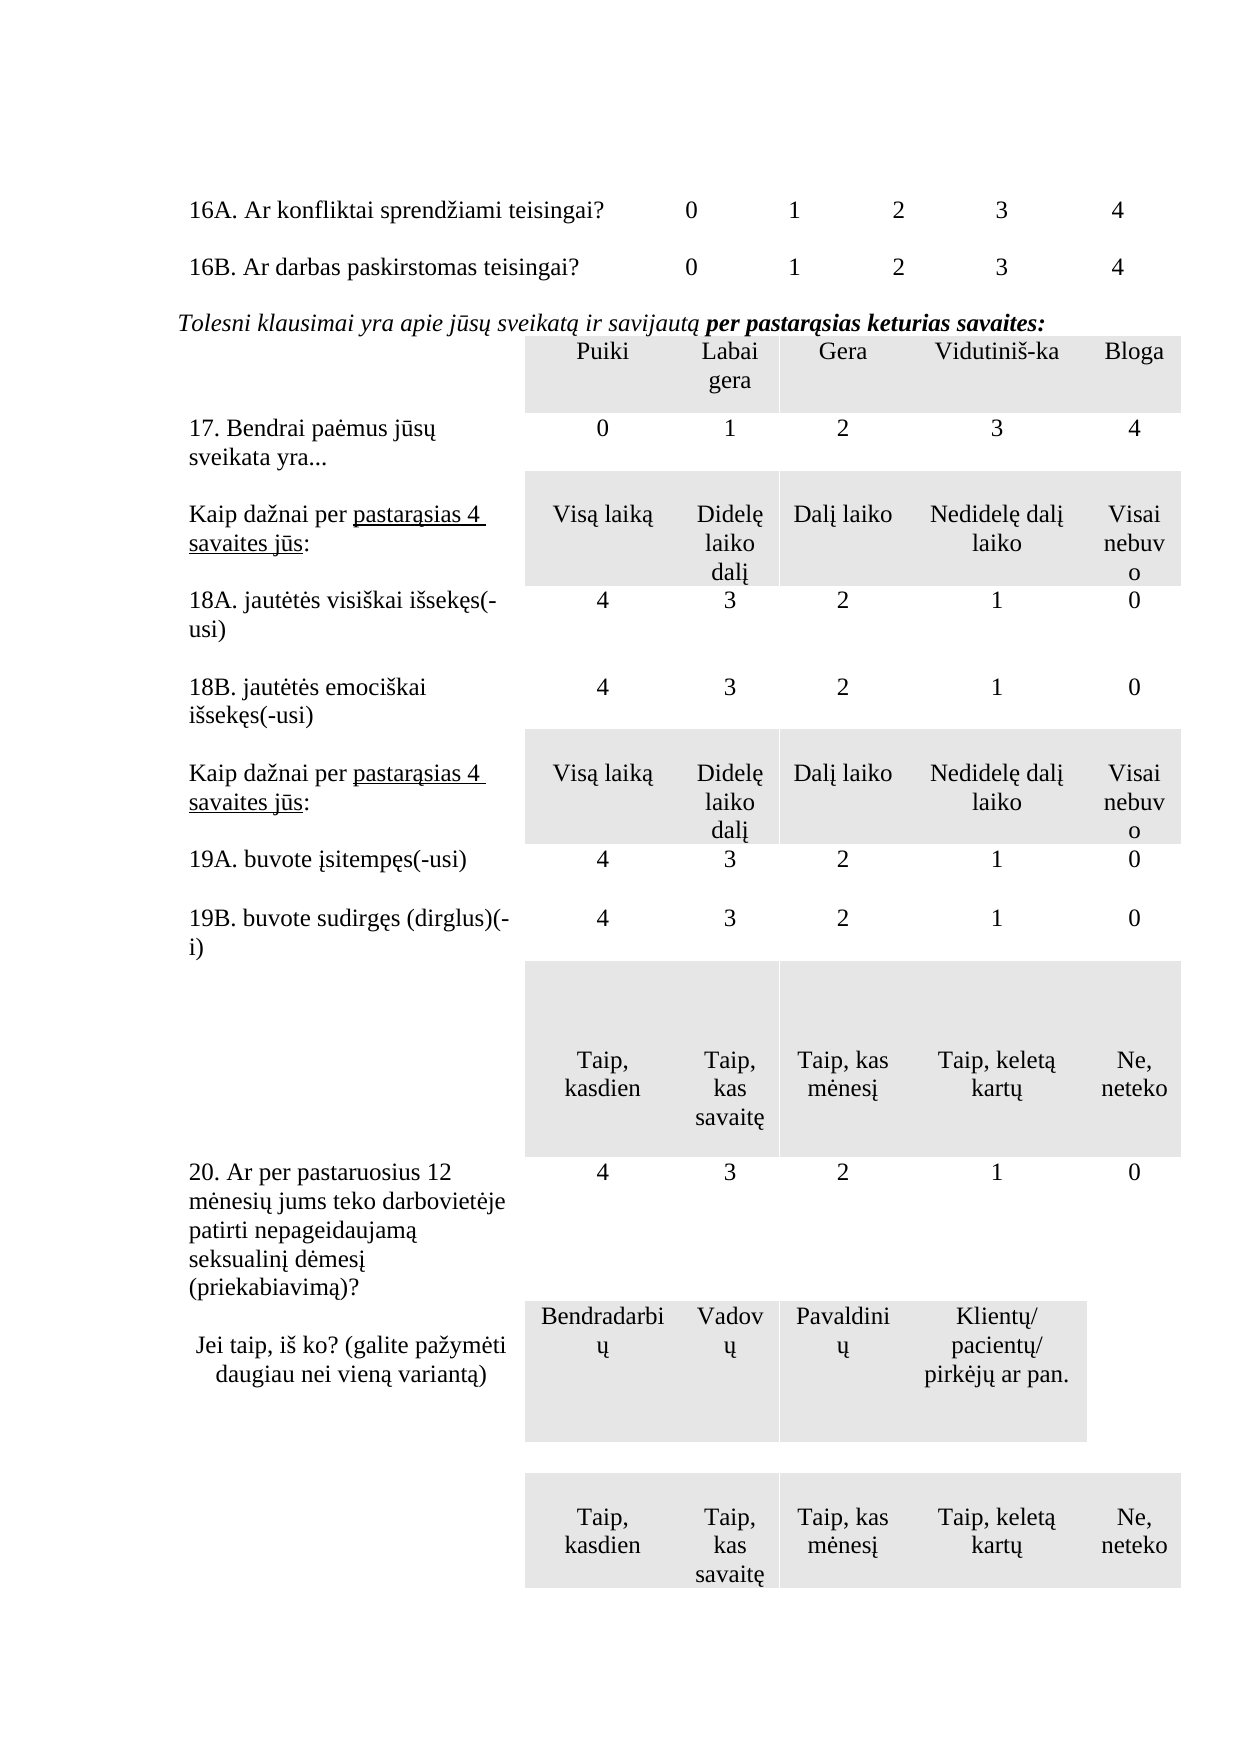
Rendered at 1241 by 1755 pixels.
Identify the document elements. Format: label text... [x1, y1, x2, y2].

table_header Bloga [1087, 336, 1181, 413]
table_cell 3 [680, 844, 779, 875]
table_cell [906, 1443, 1087, 1473]
text Tolesni klausimai yra apie jūsų sveikatą ir savijautą per pastarąsias keturias savaites: [177, 308, 1181, 336]
table_cell Visą laiką [525, 729, 680, 844]
table_cell 2 [848, 224, 949, 281]
table_cell Taip, keletą kartų [906, 1016, 1087, 1157]
table_cell 0 [1087, 643, 1181, 729]
table_cell Taip, kas mėnesį [780, 1473, 906, 1588]
table_cell 2 [780, 875, 906, 961]
table_cell Visai nebuvo [1087, 471, 1181, 586]
table_cell 1 [906, 875, 1087, 961]
table_cell 1 [906, 643, 1087, 729]
table_cell 18A. jautėtės visiškai išsekęs(-usi) [177, 586, 525, 643]
table_cell [680, 1443, 779, 1473]
table_cell 0 [642, 224, 741, 281]
table_cell [1087, 1301, 1181, 1442]
table_cell 4 [525, 844, 680, 875]
table_cell 16A. Ar konfliktai sprendžiami teisingai? [177, 166, 642, 224]
table_header Vidutiniš-ka [906, 336, 1087, 413]
table_cell Didelę laiko dalį [680, 471, 779, 586]
table_cell Didelę laiko dalį [680, 729, 779, 844]
table_cell [780, 961, 906, 1016]
table_cell 19A. buvote įsitempęs(-usi) [177, 844, 525, 875]
table_header Gera [780, 336, 906, 413]
table_cell 3 [949, 166, 1054, 224]
table_cell 4 [525, 1158, 680, 1301]
table_header Labai gera [680, 336, 779, 413]
table_cell 4 [1054, 166, 1181, 224]
table_header [177, 336, 525, 413]
table_cell Vadovų [680, 1301, 779, 1442]
table_cell Taip, kas savaitę [680, 1016, 779, 1157]
table_cell 3 [680, 1158, 779, 1301]
table_cell 4 [1054, 224, 1181, 281]
table_cell Ne, neteko [1087, 1473, 1181, 1588]
table_cell 0 [525, 413, 680, 471]
table_cell 1 [741, 166, 848, 224]
table_cell 4 [525, 643, 680, 729]
table_cell [177, 1016, 525, 1157]
table_cell 2 [780, 1158, 906, 1301]
table_cell 20. Ar per pastaruosius 12 mėnesių jums teko darbovietėje patirti nepageidaujamą seksualinį dėmesį (priekabiavimą)? [177, 1158, 525, 1301]
table_cell 1 [680, 413, 779, 471]
table_cell 2 [780, 586, 906, 643]
table_cell Taip, kas mėnesį [780, 1016, 906, 1157]
table_cell [780, 1443, 906, 1473]
table_cell 18B. jautėtės emociškai išsekęs(-usi) [177, 643, 525, 729]
table_cell 3 [949, 224, 1054, 281]
table_cell 16B. Ar darbas paskirstomas teisingai? [177, 224, 642, 281]
table_cell 17. Bendrai paėmus jūsų sveikata yra... [177, 413, 525, 471]
table_cell Taip, kasdien [525, 1473, 680, 1588]
table_cell 4 [1087, 413, 1181, 471]
table_cell 0 [1087, 1158, 1181, 1301]
table_cell Pavaldinių [780, 1301, 906, 1442]
table_cell [177, 961, 525, 1016]
table_cell [1087, 961, 1181, 1016]
table_cell [1087, 1443, 1181, 1473]
table_cell 4 [525, 875, 680, 961]
table_cell Taip, kas savaitę [680, 1473, 779, 1588]
table_cell Kaip dažnai per pastarąsias 4 savaites jūs: [177, 729, 525, 844]
table_cell 2 [780, 643, 906, 729]
table_cell 0 [642, 166, 741, 224]
table_cell 2 [780, 413, 906, 471]
table_cell [906, 961, 1087, 1016]
table_cell 1 [906, 586, 1087, 643]
table_cell Kaip dažnai per pastarąsias 4 savaites jūs: [177, 471, 525, 586]
table_cell 3 [906, 413, 1087, 471]
table_cell Dalį laiko [780, 471, 906, 586]
table_cell [177, 1443, 525, 1473]
table_cell 4 [525, 586, 680, 643]
table_cell Visą laiką [525, 471, 680, 586]
table_cell Dalį laiko [780, 729, 906, 844]
table_cell 0 [1087, 875, 1181, 961]
table_cell Nedidelę dalį laiko [906, 471, 1087, 586]
table_cell 1 [741, 224, 848, 281]
table_cell 2 [848, 166, 949, 224]
table_cell Taip, keletą kartų [906, 1473, 1087, 1588]
table_cell 19B. buvote sudirgęs (dirglus)(-i) [177, 875, 525, 961]
table_cell Jei taip, iš ko? (galite pažymėti daugiau nei vieną variantą) [177, 1301, 525, 1442]
table_cell 3 [680, 586, 779, 643]
table_header Puiki [525, 336, 680, 413]
table_cell Ne, neteko [1087, 1016, 1181, 1157]
table_cell 3 [680, 875, 779, 961]
table_cell [680, 961, 779, 1016]
table_cell Nedidelę dalį laiko [906, 729, 1087, 844]
table_cell Bendradarbių [525, 1301, 680, 1442]
table_cell [177, 1473, 525, 1588]
table_cell Visai nebuvo [1087, 729, 1181, 844]
table_cell Klientų/ pacientų/pirkėjų ar pan. [906, 1301, 1087, 1442]
table_cell [525, 1443, 680, 1473]
table_cell [525, 961, 680, 1016]
table_cell 0 [1087, 844, 1181, 875]
table_cell 2 [780, 844, 906, 875]
table_cell 3 [680, 643, 779, 729]
table_cell 1 [906, 1158, 1087, 1301]
table_cell 0 [1087, 586, 1181, 643]
table_cell 1 [906, 844, 1087, 875]
table_cell Taip, kasdien [525, 1016, 680, 1157]
